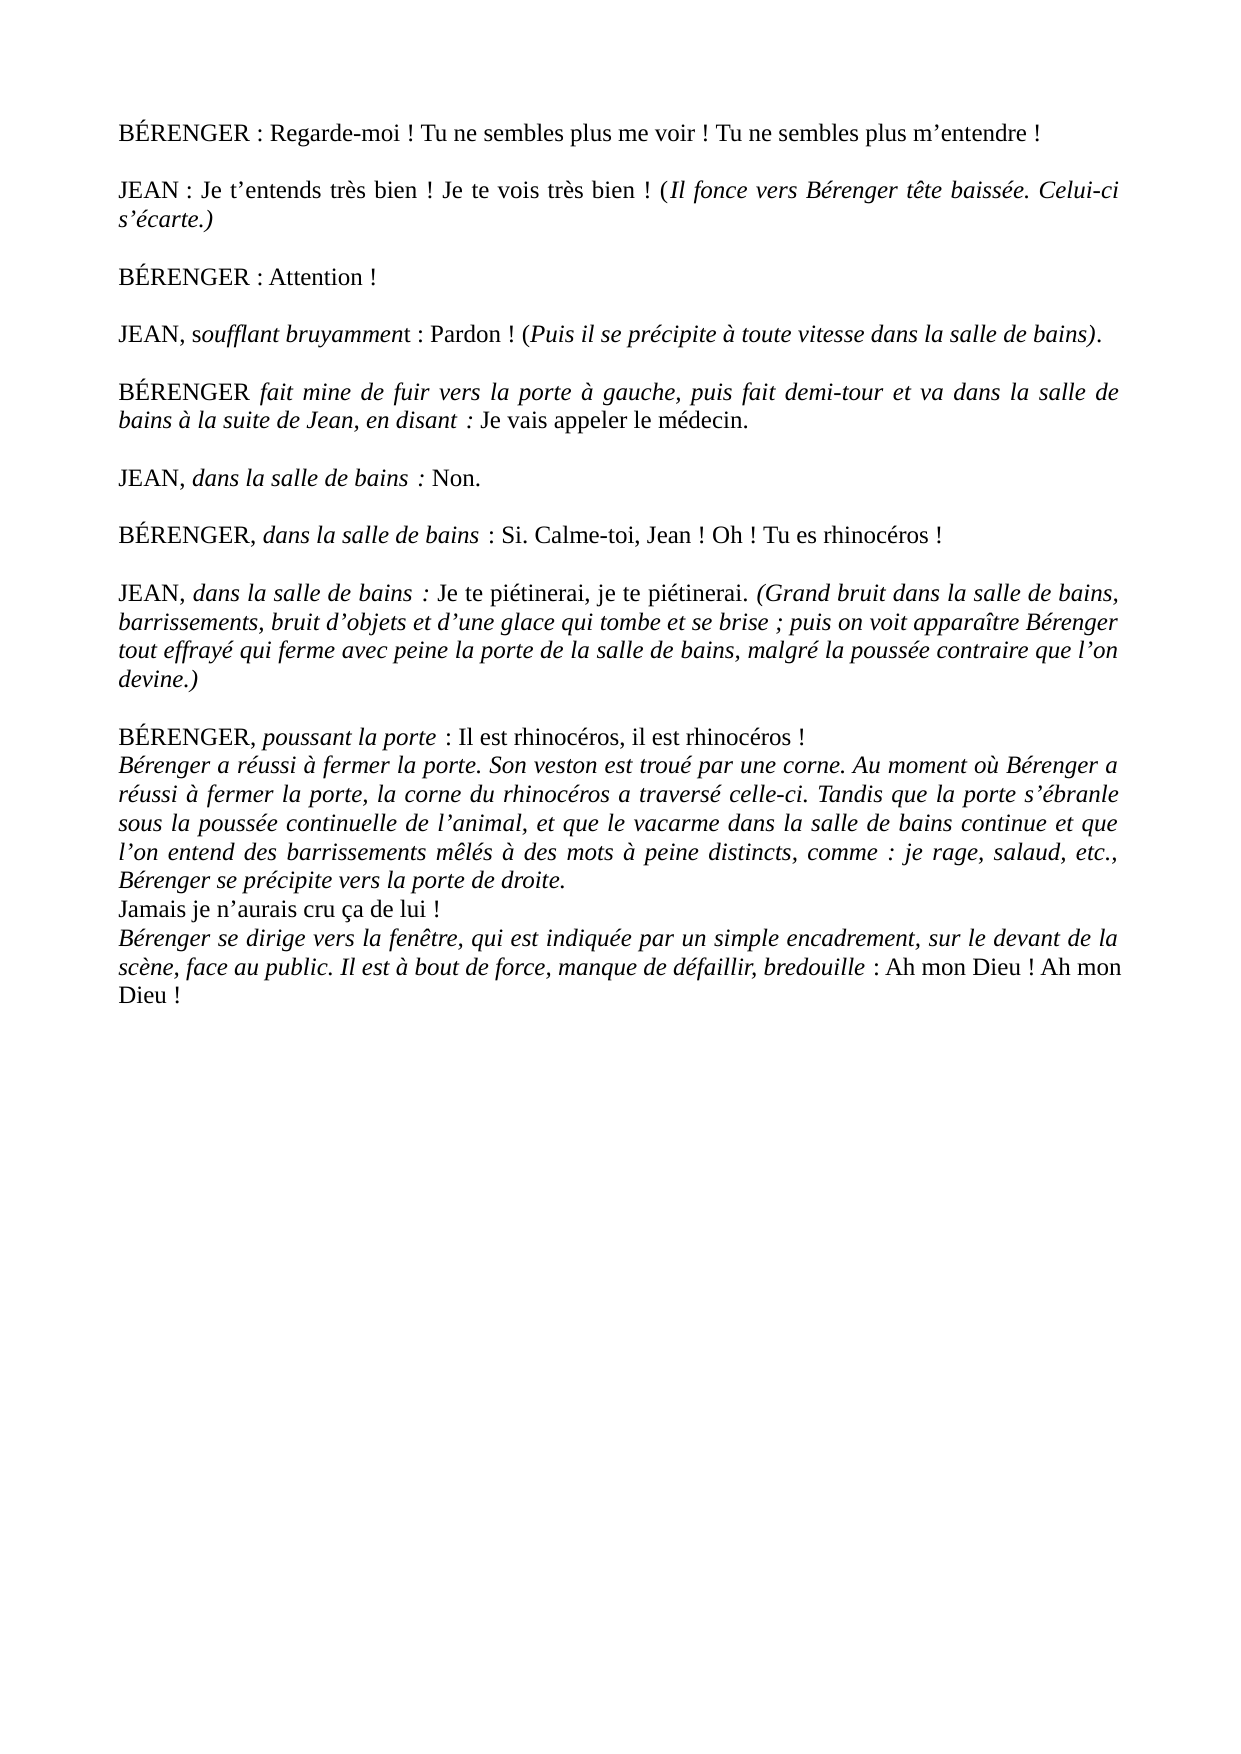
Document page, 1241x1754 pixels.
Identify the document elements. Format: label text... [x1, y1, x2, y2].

text Bérenger a réussi à fermer la porte. Son veston est troué par une corne. Au moment où Bérenger a réussi à fermer la porte, la corne du rhinocéros a traversé celle-ci. Tandis que la porte s’ébranle sous la poussée continuelle de l’animal, et que le vacarme dans la salle de bains continue et que l’on entend des barrissements mêlés à des mots à peine distincts, comme : je rage, salaud, etc., Bérenger se précipite vers la porte de droite. [118, 751, 1122, 894]
text JEAN, dans la salle de bains : Non. [118, 463, 1122, 492]
text JEAN : Je t’entends très bien ! Je te vois très bien ! (Il fonce vers Bérenger tête baissée. Celui-ci s’écarte.) [118, 176, 1122, 233]
text BÉRENGER : Regarde-moi ! Tu ne sembles plus me voir ! Tu ne sembles plus m’entendre ! [118, 118, 1122, 147]
text Jamais je n’aurais cru ça de lui ! [118, 894, 1122, 923]
text BÉRENGER fait mine de fuir vers la porte à gauche, puis fait demi-tour et va dans la salle de bains à la suite de Jean, en disant : Je vais appeler le médecin. [118, 377, 1122, 434]
text BÉRENGER, dans la salle de bains : Si. Calme-toi, Jean ! Oh ! Tu es rhinocéros ! [118, 521, 1122, 549]
text BÉRENGER, poussant la porte : Il est rhinocéros, il est rhinocéros ! [118, 722, 1122, 751]
text JEAN, soufflant bruyamment : Pardon ! (Puis il se précipite à toute vitesse dans la salle de bains). [118, 319, 1122, 348]
text Bérenger se dirige vers la fenêtre, qui est indiquée par un simple encadrement, sur le devant de la scène, face au public. Il est à bout de force, manque de défaillir, bredouille : Ah mon Dieu ! Ah mon Dieu ! [118, 923, 1122, 1009]
text BÉRENGER : Attention ! [118, 262, 1122, 291]
text JEAN, dans la salle de bains : Je te piétinerai, je te piétinerai. (Grand bruit dans la salle de bains, barrissements, bruit d’objets et d’une glace qui tombe et se brise ; puis on voit apparaître Bérenger tout effrayé qui ferme avec peine la porte de la salle de bains, malgré la poussée contraire que l’on devine.) [118, 578, 1122, 693]
